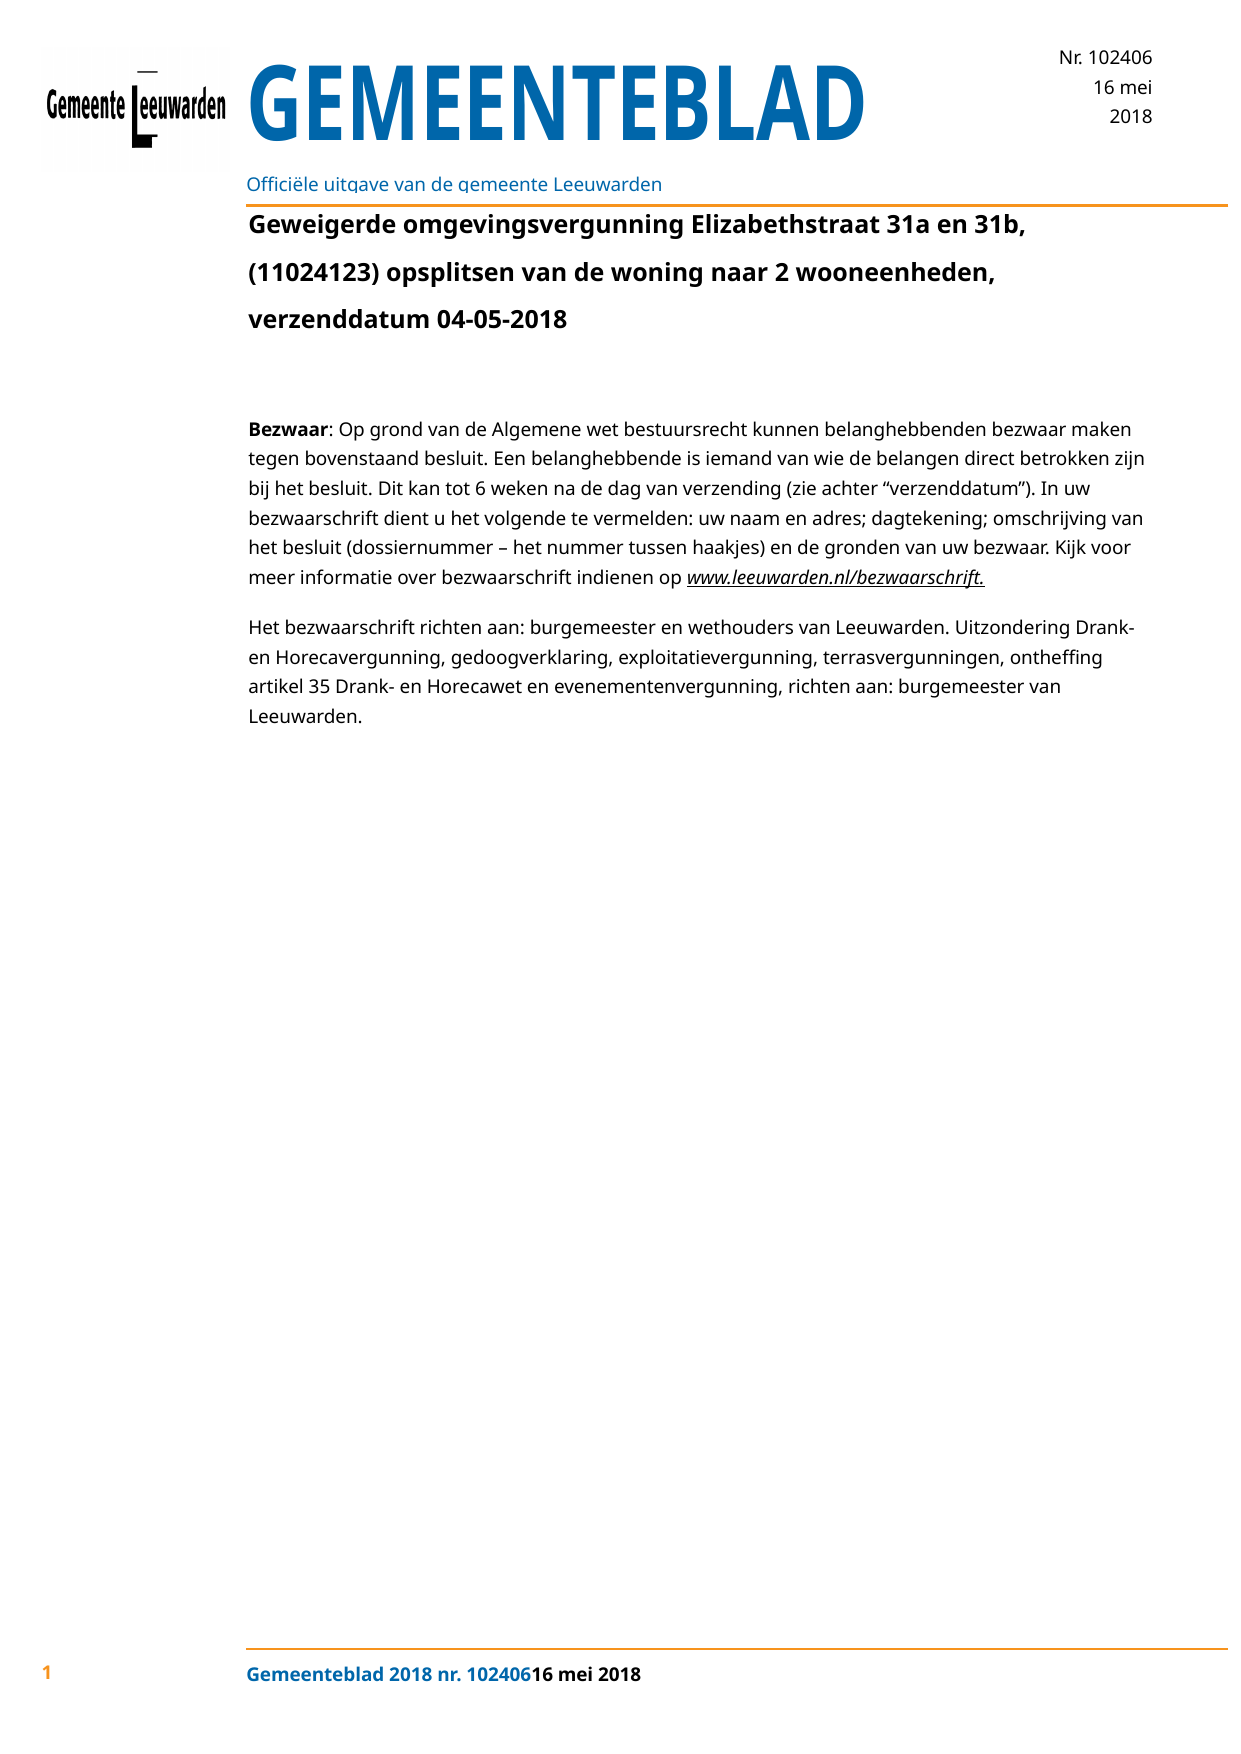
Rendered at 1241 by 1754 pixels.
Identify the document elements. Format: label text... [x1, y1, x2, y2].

text Het bezwaarschrift richten aan: burgemeester en wethouders van Leeuwarden. Uitzondering Drank- en Horecavergunning, gedoogverklaring, exploitatievergunning, terrasvergunningen, ontheffing artikel 35 Drank- en Horecawet en evenementenvergunning, richten aan: burgemeester van Leeuwarden. [248, 614, 1152, 729]
text Bezwaar: Op grond van de Algemene wet bestuursrecht kunnen belanghebbenden bezwaar maken tegen bovenstaand besluit. Een belanghebbende is iemand van wie de belangen direct betrokken zijn bij het besluit. Dit kan tot 6 weken na de dag van verzending (zie achter “verzenddatum”). In uw bezwaarschrift dient u het volgende te vermelden: uw naam en adres; dagtekening; omschrijving van het besluit (dossiernummer – het nummer tussen haakjes) en de gronden van uw bezwaar. Kijk voor meer informatie over bezwaarschrift indienen op www.leeuwarden.nl/bezwaarschrift. [248, 416, 1152, 589]
text Geweigerde omgevingsvergunning Elizabethstraat 31a en 31b, (11024123) opsplitsen van de woning naar 2 wooneenheden, verzenddatum 04-05-2018 [248, 207, 1152, 336]
picture [41, 47, 231, 172]
